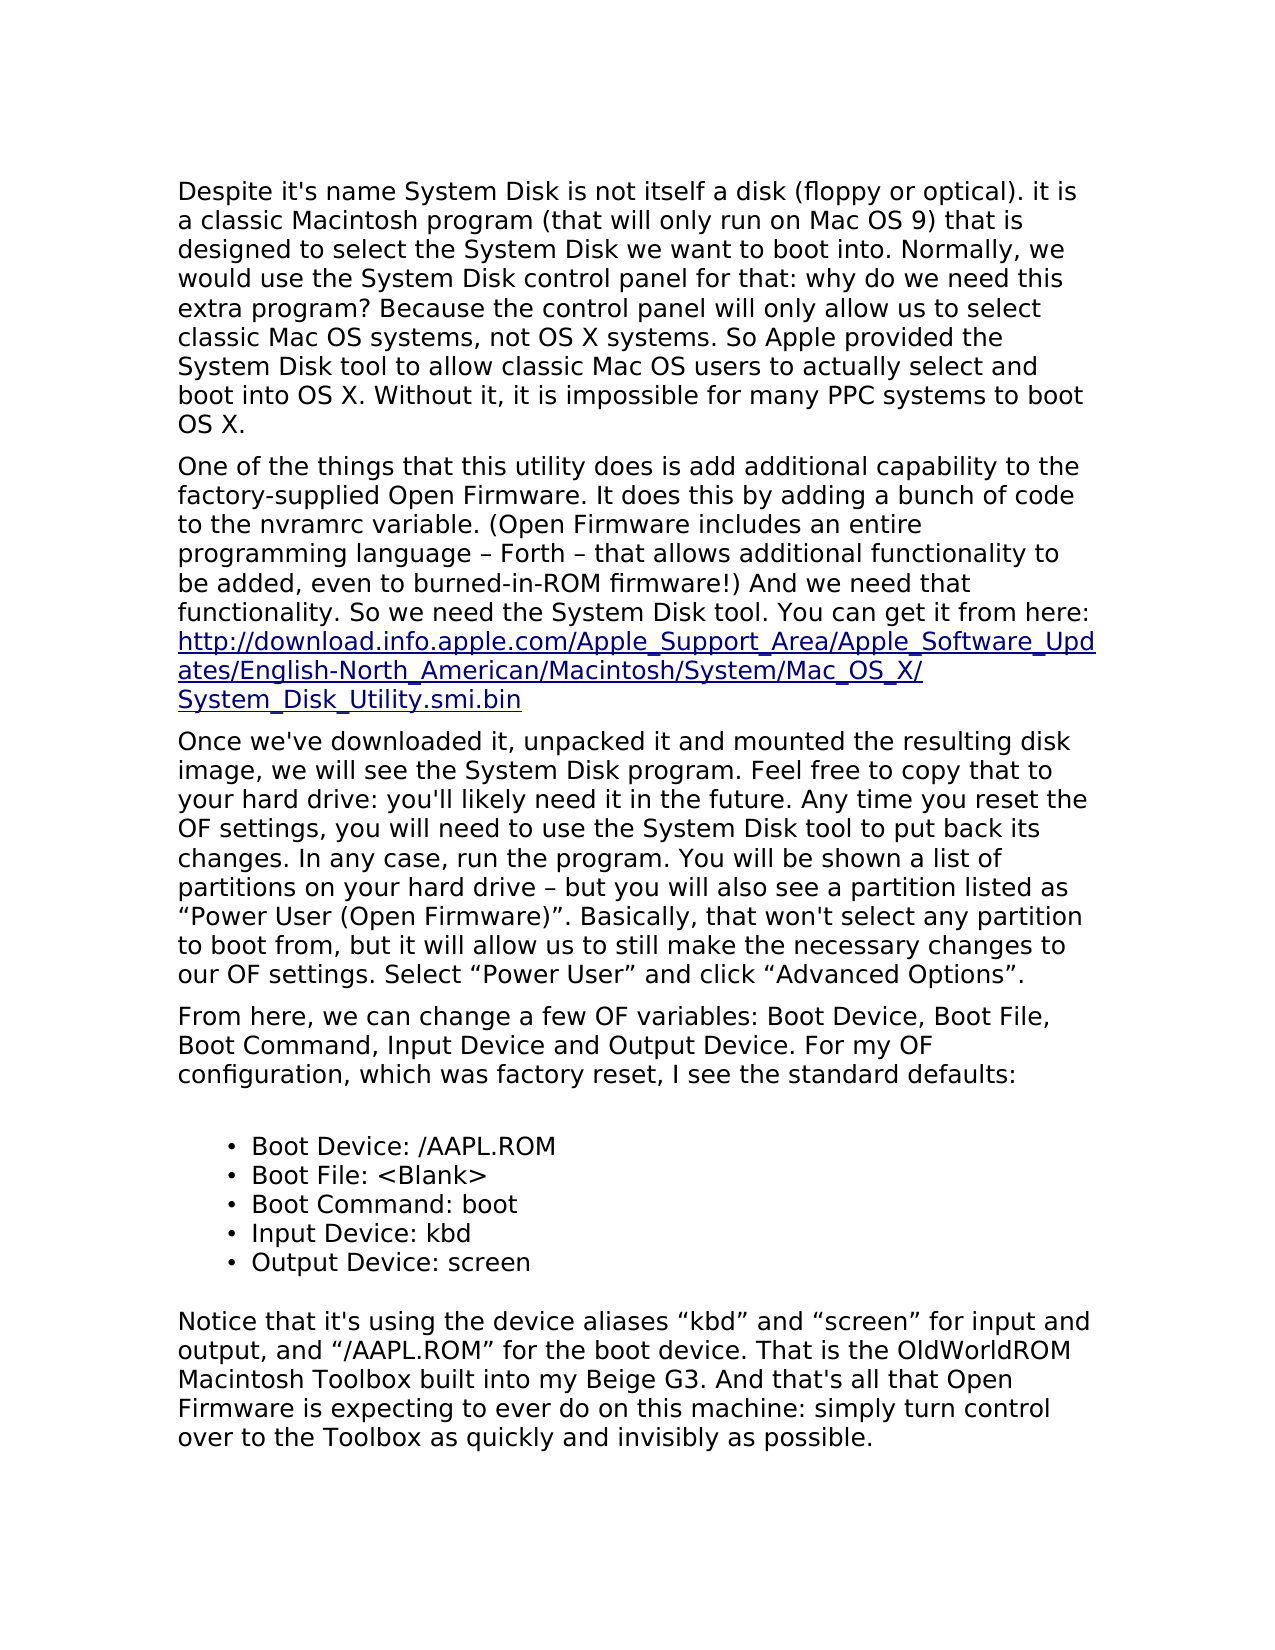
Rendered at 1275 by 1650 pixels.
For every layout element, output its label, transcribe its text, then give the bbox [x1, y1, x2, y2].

list Boot Command: boot [236, 1190, 1098, 1219]
list Boot File: <Blank> [236, 1161, 1098, 1190]
list Input Device: kbd [236, 1219, 1098, 1248]
list Output Device: screen [236, 1248, 1098, 1277]
text Notice that it's using the device aliases “kbd” and “screen” for input and output, and “/AAPL.ROM” for the boot device. That is the OldWorldROM Macintosh Toolbox built into my Beige G3. And that's all that Open Firmware is expecting to ever do on this machine: simply turn control over to the Toolbox as quickly and invisibly as possible. [177, 1307, 1098, 1453]
text Despite it's name System Disk is not itself a disk (floppy or optical). it is a classic Macintosh program (that will only run on Mac OS 9) that is designed to select the System Disk we want to boot into. Normally, we would use the System Disk control panel for that: why do we need this extra program? Because the control panel will only allow us to select classic Mac OS systems, not OS X systems. So Apple provided the System Disk tool to allow classic Mac OS users to actually select and boot into OS X. Without it, it is impossible for many PPC systems to boot OS X. [177, 177, 1098, 440]
list Boot Device: /AAPL.ROM [236, 1132, 1098, 1161]
text From here, we can change a few OF variables: Boot Device, Boot File, Boot Command, Input Device and Output Device. For my OF configuration, which was factory reset, I see the standard defaults: [177, 1002, 1098, 1090]
text Once we've downloaded it, unpacked it and mounted the resulting disk image, we will see the System Disk program. Feel free to copy that to your hard drive: you'll likely need it in the future. Any time you reset the OF settings, you will need to use the System Disk tool to put back its changes. In any case, run the program. You will be shown a list of partitions on your hard drive – but you will also see a partition listed as “Power User (Open Firmware)”. Basically, that won't select any partition to boot from, but it will allow us to still make the necessary changes to our OF settings. Select “Power User” and click “Advanced Options”. [177, 727, 1098, 990]
text One of the things that this utility does is add additional capability to the factory-supplied Open Firmware. It does this by adding a bunch of code to the nvramrc variable. (Open Firmware includes an entire programming language – Forth – that allows additional functionality to be added, even to burned-in-ROM firmware!) And we need that functionality. So we need the System Disk tool. You can get it from here: http://download.info.apple.com/Apple_Support_Area/Apple_Software_Updates/English-North_American/Macintosh/System/Mac_OS_X/System_Disk_Utility.smi.bin [177, 452, 1098, 715]
